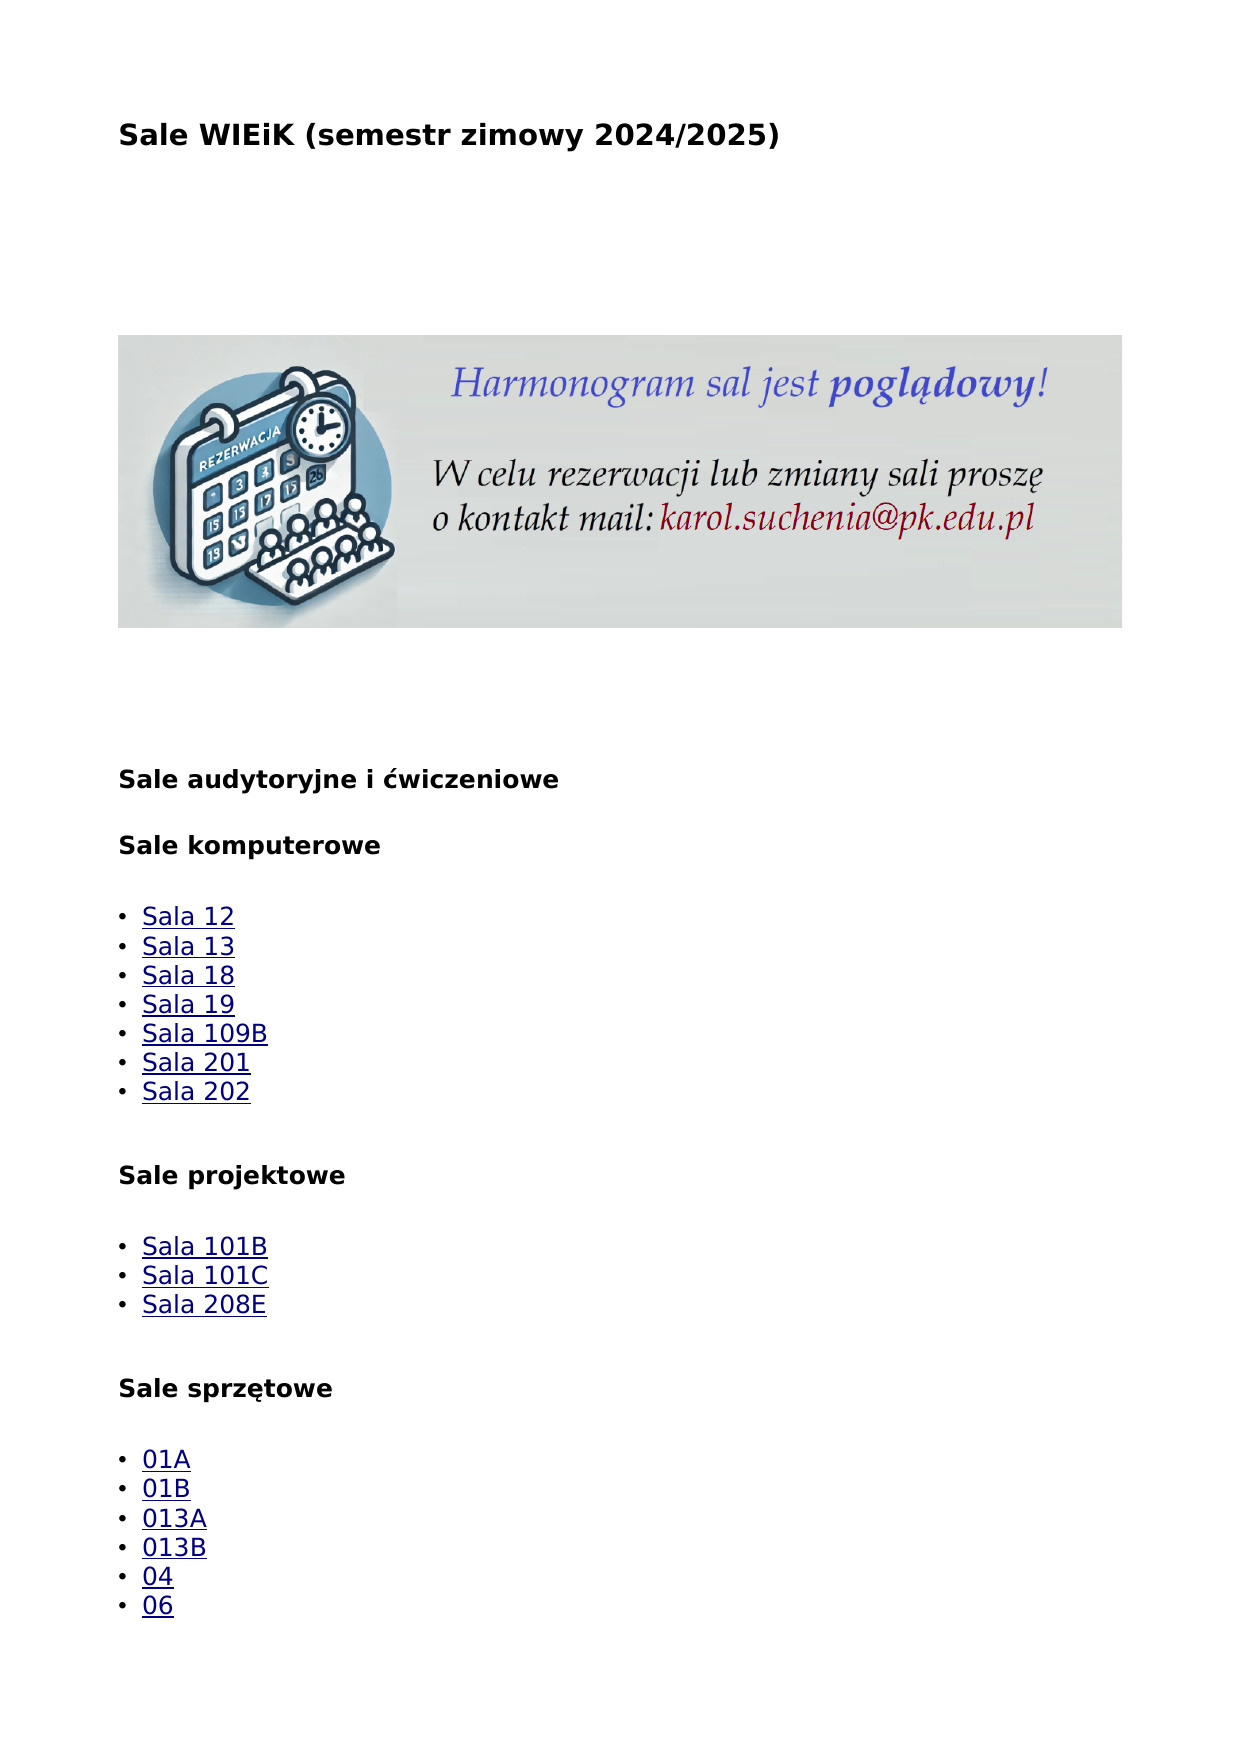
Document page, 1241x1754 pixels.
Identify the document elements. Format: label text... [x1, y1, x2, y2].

list Sala 202 [118, 1078, 1122, 1107]
list 013B [118, 1533, 1122, 1562]
list Sala 18 [118, 961, 1122, 990]
list Sala 12 [118, 903, 1122, 932]
list 04 [118, 1562, 1122, 1591]
list Sala 201 [118, 1048, 1122, 1078]
subtitle Sale audytoryjne i ćwiczeniowe [118, 765, 1122, 794]
subtitle Sale sprzętowe [118, 1374, 1122, 1403]
list Sala 19 [118, 990, 1122, 1019]
list 01B [118, 1475, 1122, 1504]
list Sala 101B [118, 1232, 1122, 1262]
subtitle Sale projektowe [118, 1161, 1122, 1190]
list Sala 101C [118, 1262, 1122, 1291]
list Sala 13 [118, 932, 1122, 961]
list 06 [118, 1591, 1122, 1621]
list Sala 109B [118, 1019, 1122, 1048]
subtitle Sale komputerowe [118, 831, 1122, 861]
subtitle Sale WIEiK (semestr zimowy 2024/2025) [118, 118, 1122, 152]
list Sala 208E [118, 1291, 1122, 1320]
picture [118, 335, 1123, 628]
list 01A [118, 1446, 1122, 1475]
list 013A [118, 1504, 1122, 1533]
